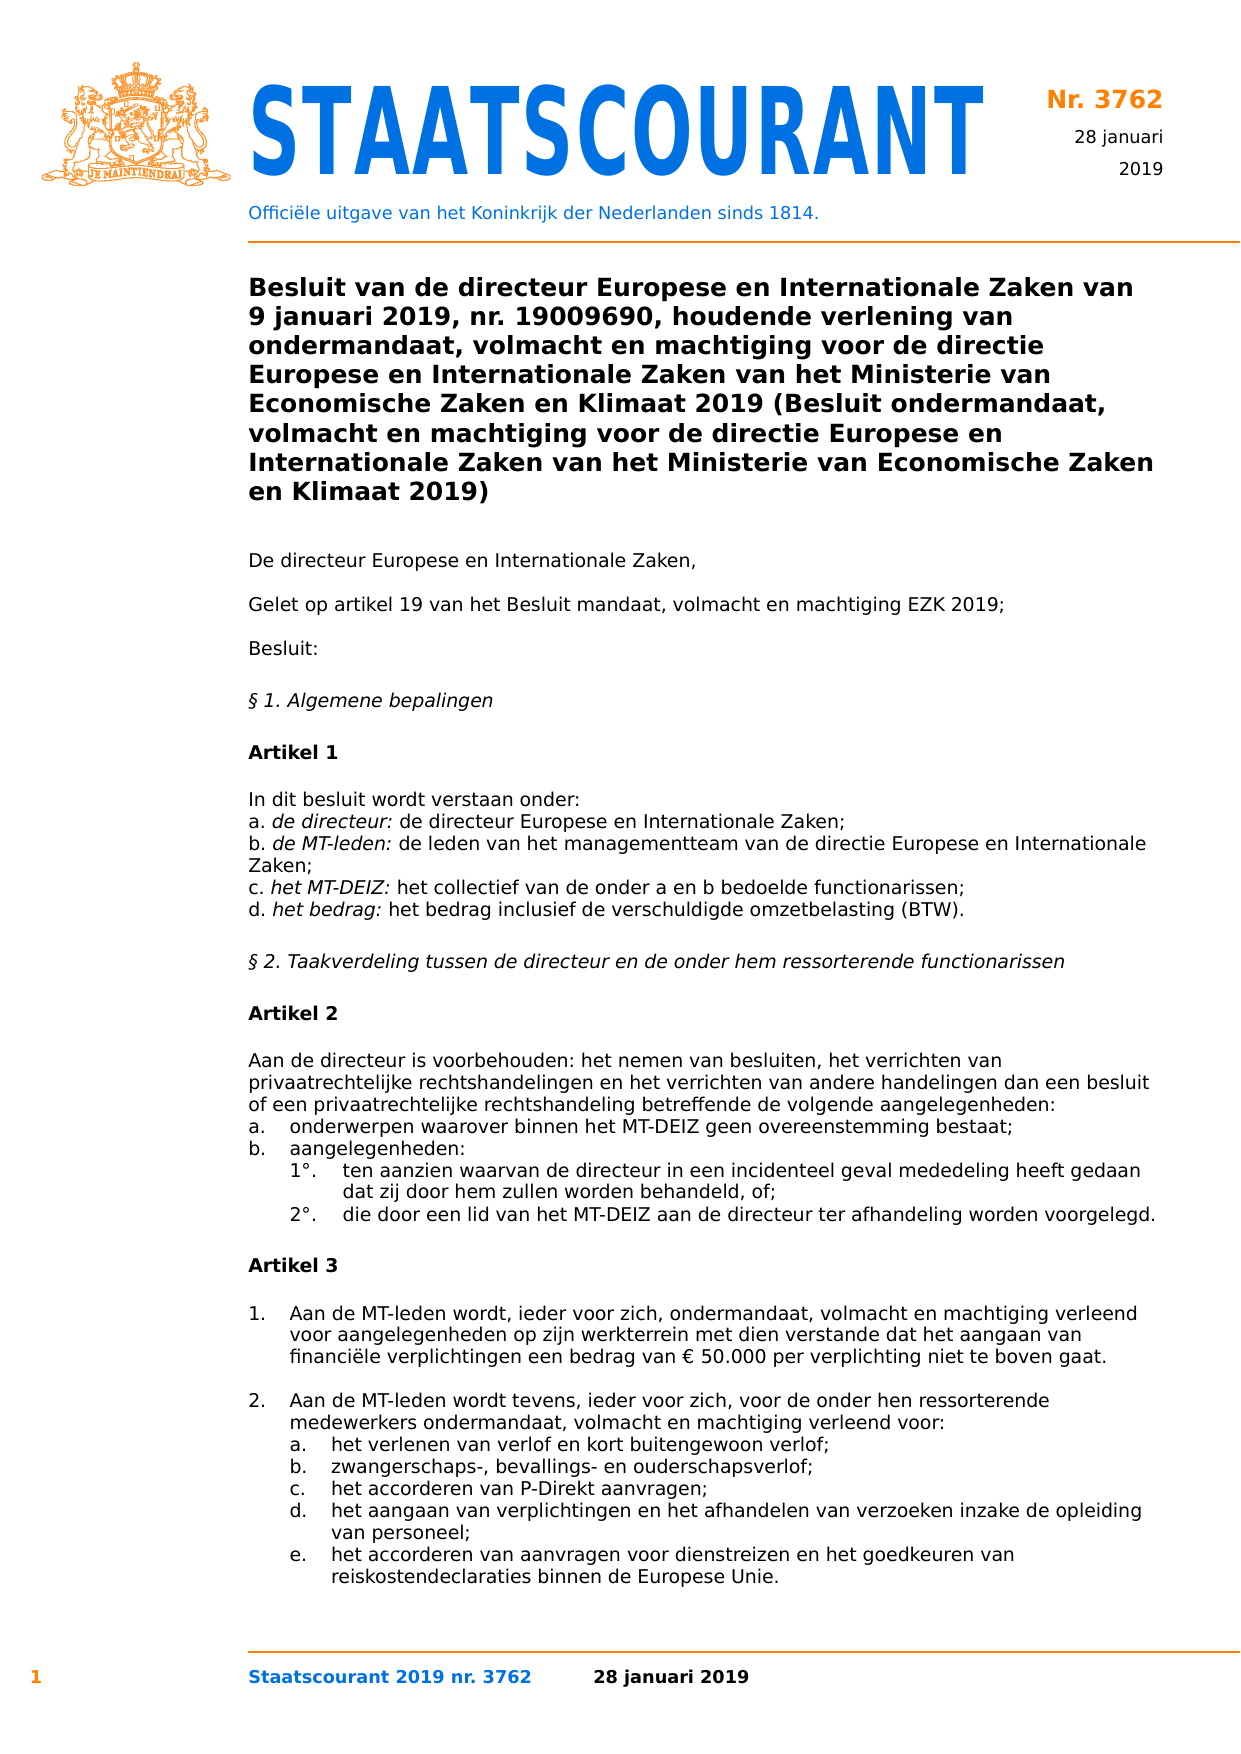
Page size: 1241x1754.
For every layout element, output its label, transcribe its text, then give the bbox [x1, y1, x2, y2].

subtitle Artikel 1 [248, 742, 1163, 764]
text In dit besluit wordt verstaan onder: [248, 789, 1163, 811]
text b. de MT-leden: de leden van het managementteam van de directie Europese en Internationale Zaken; [248, 833, 1163, 877]
text d. het aangaan van verplichtingen en het afhandelen van verzoeken inzake de opleiding van personeel; [289, 1500, 1163, 1544]
text 2°. die door een lid van het MT-DEIZ aan de directeur ter afhandeling worden voorgelegd. [289, 1203, 1163, 1225]
text 1°. ten aanzien waarvan de directeur in een incidenteel geval mededeling heeft gedaan dat zij door hem zullen worden behandeld, of; [289, 1159, 1163, 1203]
text b. zwangerschaps-, bevallings- en ouderschapsverlof; [289, 1456, 1163, 1478]
table_cell 28 januari [998, 121, 1240, 153]
table_header STAATSCOURANT [248, 62, 998, 203]
text 2. Aan de MT-leden wordt tevens, ieder voor zich, voor de onder hen ressorterende medewerkers ondermandaat, volmacht en machtiging verleend voor: [248, 1390, 1163, 1434]
subtitle Artikel 3 [248, 1255, 1163, 1277]
picture [41, 62, 231, 186]
text b. aangelegenheden: [248, 1137, 1163, 1159]
text c. het accorderen van P-Direkt aanvragen; [289, 1478, 1163, 1500]
text 1. Aan de MT-leden wordt, ieder voor zich, ondermandaat, volmacht en machtiging verleend voor aangelegenheden op zijn werkterrein met dien verstande dat het aangaan van financiële verplichtingen een bedrag van € 50.000 per verplichting niet te boven gaat. [248, 1302, 1163, 1368]
text c. het MT-DEIZ: het collectief van de onder a en b bedoelde functionarissen; [248, 877, 1163, 899]
text a. onderwerpen waarover binnen het MT-DEIZ geen overeenstemming bestaat; [248, 1116, 1163, 1137]
subtitle Artikel 2 [248, 1003, 1163, 1024]
text a. het verlenen van verlof en kort buitengewoon verlof; [289, 1434, 1163, 1456]
text Gelet op artikel 19 van het Besluit mandaat, volmacht en machtiging EZK 2019; [248, 594, 1163, 616]
subtitle Besluit van de directeur Europese en Internationale Zaken van 9 januari 2019, nr. 19009690, houdende verlening van ondermandaat, volmacht en machtiging voor de directie Europese en Internationale Zaken van het Ministerie van Economische Zaken en Klimaat 2019 (Besluit ondermandaat, volmacht en machtiging voor de directie Europese en Internationale Zaken van het Ministerie van Economische Zaken en Klimaat 2019) [248, 273, 1163, 506]
text De directeur Europese en Internationale Zaken, [248, 550, 1163, 572]
subtitle § 2. Taakverdeling tussen de directeur en de onder hem ressorterende functionarissen [248, 951, 1163, 973]
table_header Nr. 3762 [998, 62, 1240, 121]
subtitle § 1. Algemene bepalingen [248, 690, 1163, 712]
table_cell 2019 [998, 153, 1240, 203]
text Besluit: [248, 638, 1163, 660]
text Aan de directeur is voorbehouden: het nemen van besluiten, het verrichten van privaatrechtelijke rechtshandelingen en het verrichten van andere handelingen dan een besluit of een privaatrechtelijke rechtshandeling betreffende de volgende aangelegenheden: [248, 1049, 1163, 1116]
table_cell Officiële uitgave van het Koninkrijk der Nederlanden sinds 1814. [248, 203, 1240, 241]
text e. het accorderen van aanvragen voor dienstreizen en het goedkeuren van reiskostendeclaraties binnen de Europese Unie. [289, 1544, 1163, 1588]
text a. de directeur: de directeur Europese en Internationale Zaken; [248, 811, 1163, 833]
text d. het bedrag: het bedrag inclusief de verschuldigde omzetbelasting (BTW). [248, 899, 1163, 921]
table_header [25, 62, 248, 241]
